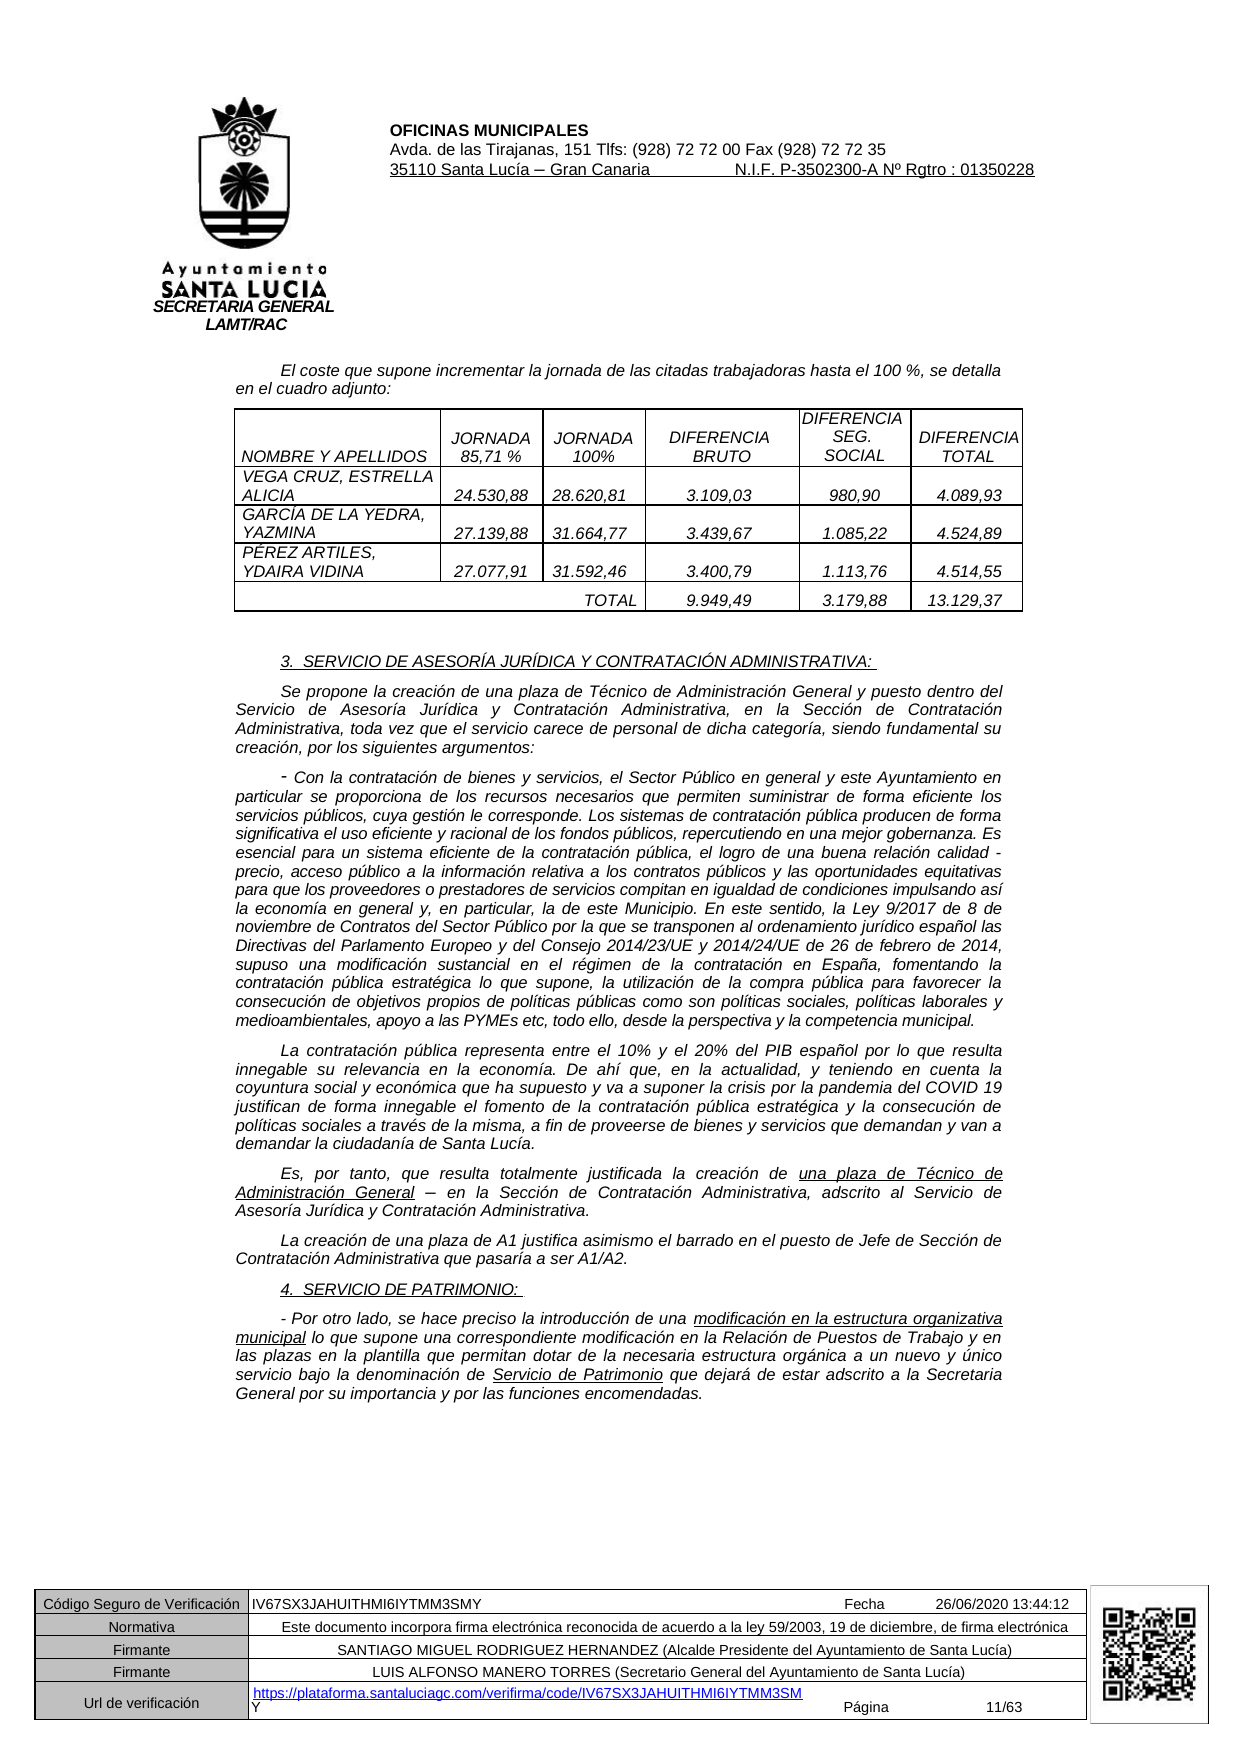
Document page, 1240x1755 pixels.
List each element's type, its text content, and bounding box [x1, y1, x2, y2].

table_header JORNADA 85,71 % [441, 410, 542, 466]
table_cell 13.129,37 [912, 582, 1022, 610]
table_header [70, 96, 337, 298]
table_cell Este documento incorpora firma electrónica reconocida de acuerdo a la ley 59/2003, 19 de diciembre, de firma electrónica [249, 1614, 1086, 1635]
table_cell Firmante [36, 1636, 248, 1658]
table_header NOMBRE Y APELLIDOS [235, 410, 440, 466]
text La contratación pública representa entre el 10% y el 20% del PIB español por lo que resulta innegable su relevancia en la economía. De ahí que, en la actualidad, y teniendo en cuenta la coyuntura social y económica que ha supuesto y va a suponer la crisis por la pandemia del COVID 19 justifican de forma innegable el fomento de la contratación pública estratégica y la consecución de políticas sociales a través de la misma, a fin de proveerse de bienes y servicios que demandan y van a demandar la ciudadanía de Santa Lucía. [235, 1041, 1004, 1153]
table_cell 4.514,55 [912, 544, 1022, 581]
list SERVICIO DE ASESORÍA JURÍDICA Y CONTRATACIÓN ADMINISTRATIVA: [280, 653, 1124, 671]
list SERVICIO DE PATRIMONIO: [280, 1280, 1124, 1299]
table_cell Url de verificación [36, 1682, 248, 1719]
table_cell 1.113,76 [800, 544, 910, 581]
table_cell TOTAL [235, 582, 645, 610]
table_cell 3.400,79 [646, 544, 799, 581]
table_cell 24.530,88 [441, 467, 542, 504]
table_cell 9.949,49 [646, 582, 799, 610]
text - Por otro lado, se hace preciso la introducción de una modificación en la estructura organizativa municipal lo que supone una correspondiente modificación en la Relación de Puestos de Trabajo y en las plazas en la plantilla que permitan dotar de la necesaria estructura orgánica a un nuevo y único servicio bajo la denominación de Servicio de Patrimonio que dejará de estar adscrito a la Secretaria General por su importancia y por las funciones encomendadas. [235, 1310, 1004, 1403]
table_cell LUIS ALFONSO MANERO TORRES (Secretario General del Ayuntamiento de Santa Lucía) [249, 1659, 1086, 1681]
table_cell PÉREZ ARTILES, YDAIRA VIDINA [235, 544, 440, 581]
table_cell Firmante [36, 1659, 248, 1681]
text Es, por tanto, que resulta totalmente justificada la creación de una plaza de Técnico de Administración General – en la Sección de Contratación Administrativa, adscrito al Servicio de Asesoría Jurídica y Contratación Administrativa. [235, 1164, 1004, 1220]
table_cell 28.620,81 [544, 467, 645, 504]
table_cell 27.077,91 [441, 544, 542, 581]
table_cell 31.664,77 [544, 506, 645, 542]
table_header OFICINAS MUNICIPALES Avda. de las Tirajanas, 151 Tlfs: (928) 72 72 00 Fax (928) 72 72 35 35110 Santa Lucía – Gran Canaria N.I.F. P-3502300-A Nº Rgtro : 01350228 [337, 96, 1124, 298]
text La creación de una plaza de A1 justifica asimismo el barrado en el puesto de Jefe de Sección de Contratación Administrativa que pasaría a ser A1/A2. [235, 1231, 1004, 1268]
table_cell 31.592,46 [544, 544, 645, 581]
text Se propone la creación de una plaza de Técnico de Administración General y puesto dentro del Servicio de Asesoría Jurídica y Contratación Administrativa, en la Sección de Contratación Administrativa, toda vez que el servicio carece de personal de dicha categoría, siendo fundamental su creación, por los siguientes argumentos: [235, 682, 1004, 757]
table_cell [337, 298, 1124, 335]
table_cell SANTIAGO MIGUEL RODRIGUEZ HERNANDEZ (Alcalde Presidente del Ayuntamiento de Santa Lucía) [249, 1636, 1086, 1658]
text - Con la contratación de bienes y servicios, el Sector Público en general y este Ayuntamiento en particular se proporciona de los recursos necesarios que permiten suministrar de forma eficiente los servicios públicos, cuya gestión le corresponde. Los sistemas de contratación pública producen de forma significativa el uso eficiente y racional de los fondos públicos, repercutiendo en una mejor gobernanza. Es esencial para un sistema eficiente de la contratación pública, el logro de una buena relación calidad - precio, acceso público a la información relativa a los contratos públicos y las oportunidades equitativas para que los proveedores o prestadores de servicios compitan en igualdad de condiciones impulsando así la economía en general y, en particular, la de este Municipio. En este sentido, la Ley 9/2017 de 8 de noviembre de Contratos del Sector Público por la que se transponen al ordenamiento jurídico español las Directivas del Parlamento Europeo y del Consejo 2014/23/UE y 2014/24/UE de 26 de febrero de 2014, supuso una modificación sustancial en el régimen de la contratación en España, fomentando la contratación pública estratégica lo que supone, la utilización de la compra pública para favorecer la consecución de objetivos propios de políticas públicas como son políticas sociales, políticas laborales y medioambientales, apoyo a las PYMEs etc, todo ello, desde la perspectiva y la competencia municipal. [235, 769, 1004, 1030]
table_cell 4.089,93 [912, 467, 1022, 504]
table_header Código Seguro de Verificación [36, 1590, 248, 1613]
table_cell 980,90 [800, 467, 910, 504]
text El coste que supone incrementar la jornada de las citadas trabajadoras hasta el 100 %, se detalla en el cuadro adjunto: [235, 361, 1004, 398]
table_cell 3.179,88 [800, 582, 910, 610]
table_cell 27.139,88 [441, 506, 542, 542]
table_cell 1.085,22 [800, 506, 910, 542]
table_cell VEGA CRUZ, ESTRELLA ALICIA [235, 467, 440, 504]
table_header DIFERENCIA SEG. SOCIAL [800, 410, 910, 466]
table_cell SECRETARIA GENERAL LAMT/RAC [70, 298, 337, 335]
table_header DIFERENCIA BRUTO [646, 410, 799, 466]
table_cell Normativa [36, 1614, 248, 1635]
table_header IV67SX3JAHUITHMI6IYTMM3SMY Fecha 26/06/2020 13:44:12 [249, 1590, 1086, 1613]
table_cell 3.439,67 [646, 506, 799, 542]
table_header JORNADA 100% [544, 410, 645, 466]
table_cell GARCÍA DE LA YEDRA, YAZMINA [235, 506, 440, 542]
table_cell 4.524,89 [912, 506, 1022, 542]
table_cell https://plataforma.santaluciagc.com/verifirma/code/IV67SX3JAHUITHMI6IYTMM3SM Y Página 11/63 [249, 1682, 1086, 1719]
table_header DIFERENCIA TOTAL [912, 410, 1022, 466]
table_cell 3.109,03 [646, 467, 799, 504]
